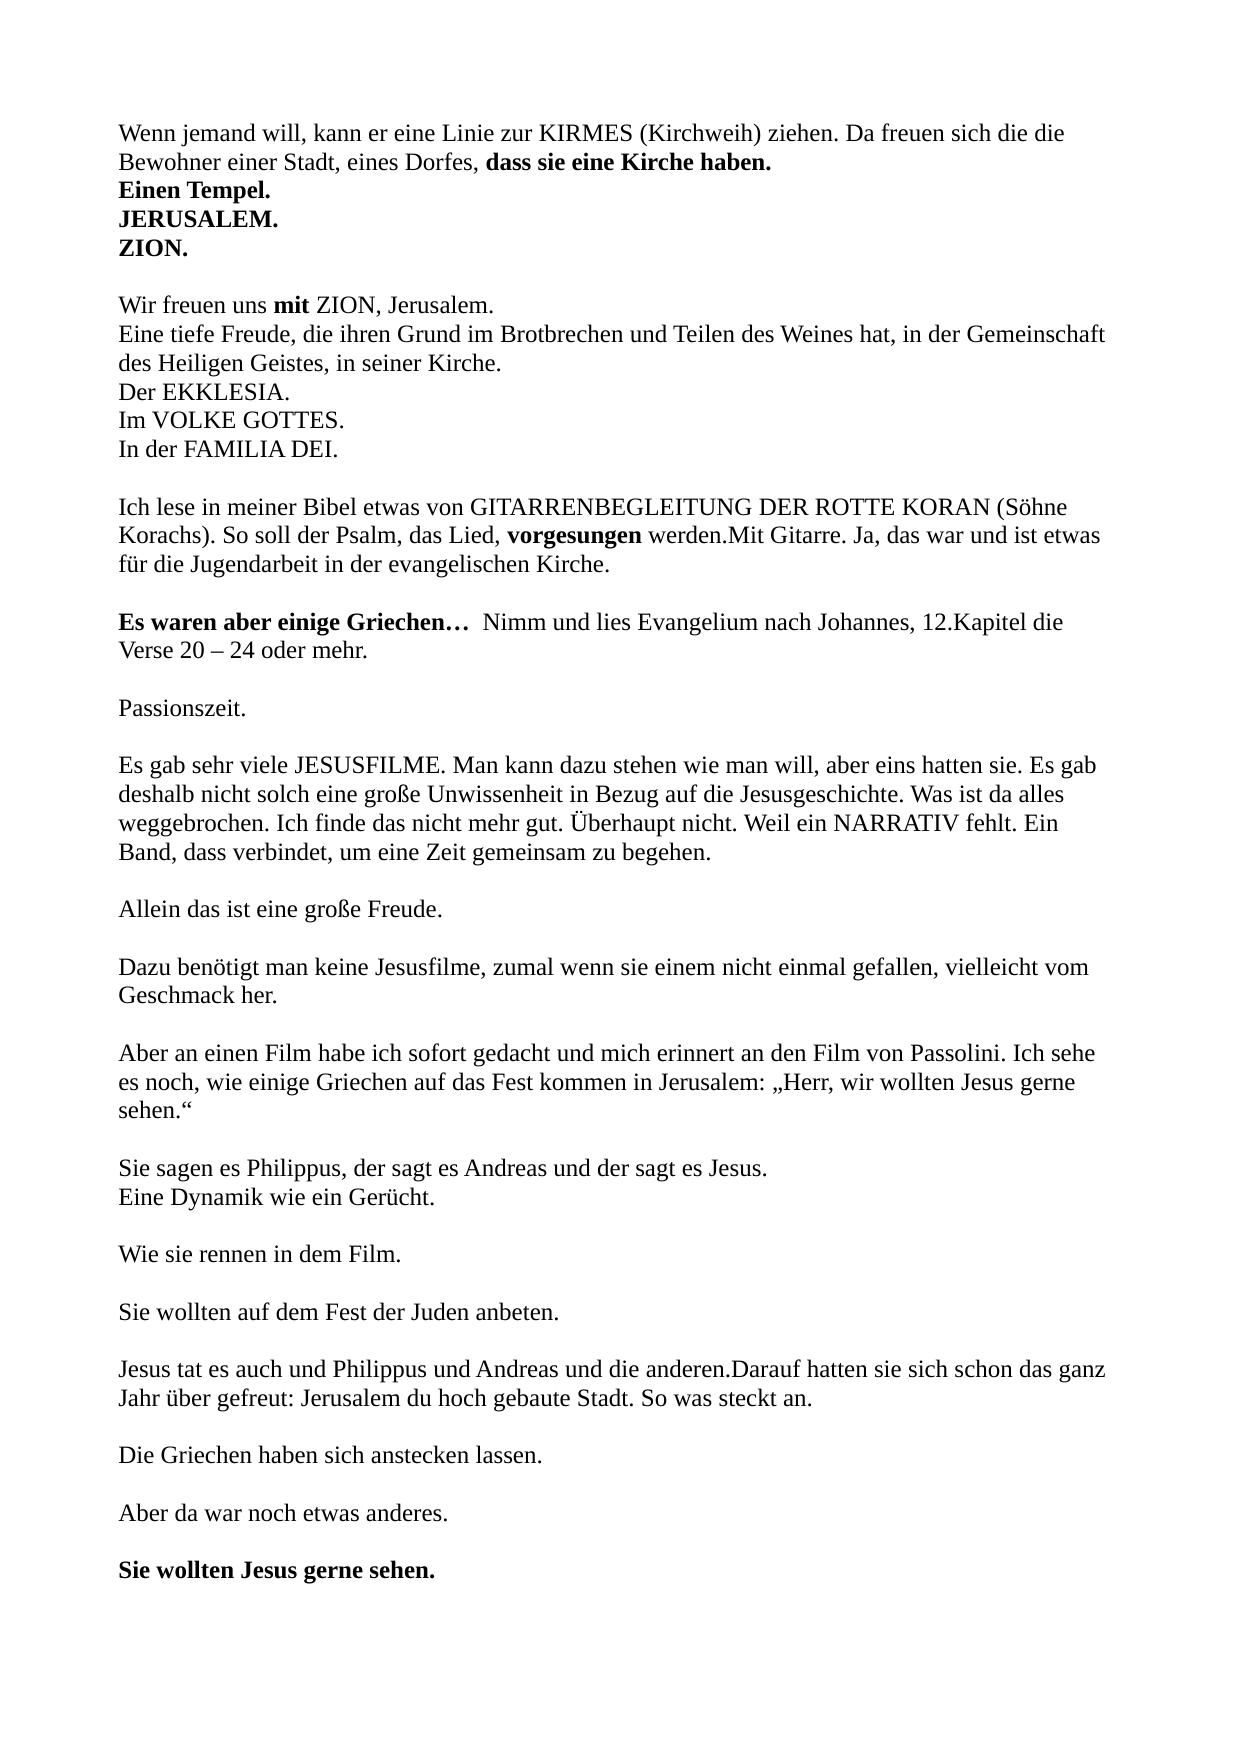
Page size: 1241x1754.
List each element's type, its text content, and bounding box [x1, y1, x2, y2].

text Der EKKLESIA. [118, 377, 1122, 406]
text Wir freuen uns mit ZION, Jerusalem. [118, 291, 1122, 319]
text Aber an einen Film habe ich sofort gedacht und mich erinnert an den Film von Passolini. Ich sehe es noch, wie einige Griechen auf das Fest kommen in Jerusalem: „Herr, wir wollten Jesus gerne sehen.“ [118, 1038, 1122, 1124]
text JERUSALEM. [118, 204, 1122, 233]
text Sie wollten Jesus gerne sehen. [118, 1556, 1122, 1584]
text Aber da war noch etwas anderes. [118, 1498, 1122, 1527]
text Sie sagen es Philippus, der sagt es Andreas und der sagt es Jesus. [118, 1153, 1122, 1182]
text Allein das ist eine große Freude. [118, 894, 1122, 923]
text Ich lese in meiner Bibel etwas von GITARRENBEGLEITUNG DER ROTTE KORAN (Söhne Korachs). So soll der Psalm, das Lied, vorgesungen werden.Mit Gitarre. Ja, das war und ist etwas für die Jugendarbeit in der evangelischen Kirche. [118, 492, 1122, 578]
text Im VOLKE GOTTES. [118, 406, 1122, 434]
text Passionszeit. [118, 693, 1122, 722]
text Es waren aber einige Griechen… Nimm und lies Evangelium nach Johannes, 12.Kapitel die Verse 20 – 24 oder mehr. [118, 607, 1122, 664]
text Jesus tat es auch und Philippus und Andreas und die anderen.Darauf hatten sie sich schon das ganz Jahr über gefreut: Jerusalem du hoch gebaute Stadt. So was steckt an. [118, 1354, 1122, 1412]
text ZION. [118, 233, 1122, 262]
text In der FAMILIA DEI. [118, 434, 1122, 463]
text Die Griechen haben sich anstecken lassen. [118, 1441, 1122, 1469]
text Wie sie rennen in dem Film. [118, 1239, 1122, 1268]
text Es gab sehr viele JESUSFILME. Man kann dazu stehen wie man will, aber eins hatten sie. Es gab deshalb nicht solch eine große Unwissenheit in Bezug auf die Jesusgeschichte. Was ist da alles weggebrochen. Ich finde das nicht mehr gut. Überhaupt nicht. Weil ein NARRATIV fehlt. Ein Band, dass verbindet, um eine Zeit gemeinsam zu begehen. [118, 751, 1122, 866]
text Einen Tempel. [118, 176, 1122, 204]
text Eine Dynamik wie ein Gerücht. [118, 1182, 1122, 1211]
text Wenn jemand will, kann er eine Linie zur KIRMES (Kirchweih) ziehen. Da freuen sich die die Bewohner einer Stadt, eines Dorfes, dass sie eine Kirche haben. [118, 118, 1122, 176]
text Dazu benötigt man keine Jesusfilme, zumal wenn sie einem nicht einmal gefallen, vielleicht vom Geschmack her. [118, 952, 1122, 1009]
text Eine tiefe Freude, die ihren Grund im Brotbrechen und Teilen des Weines hat, in der Gemeinschaft des Heiligen Geistes, in seiner Kirche. [118, 319, 1122, 377]
text Sie wollten auf dem Fest der Juden anbeten. [118, 1297, 1122, 1326]
